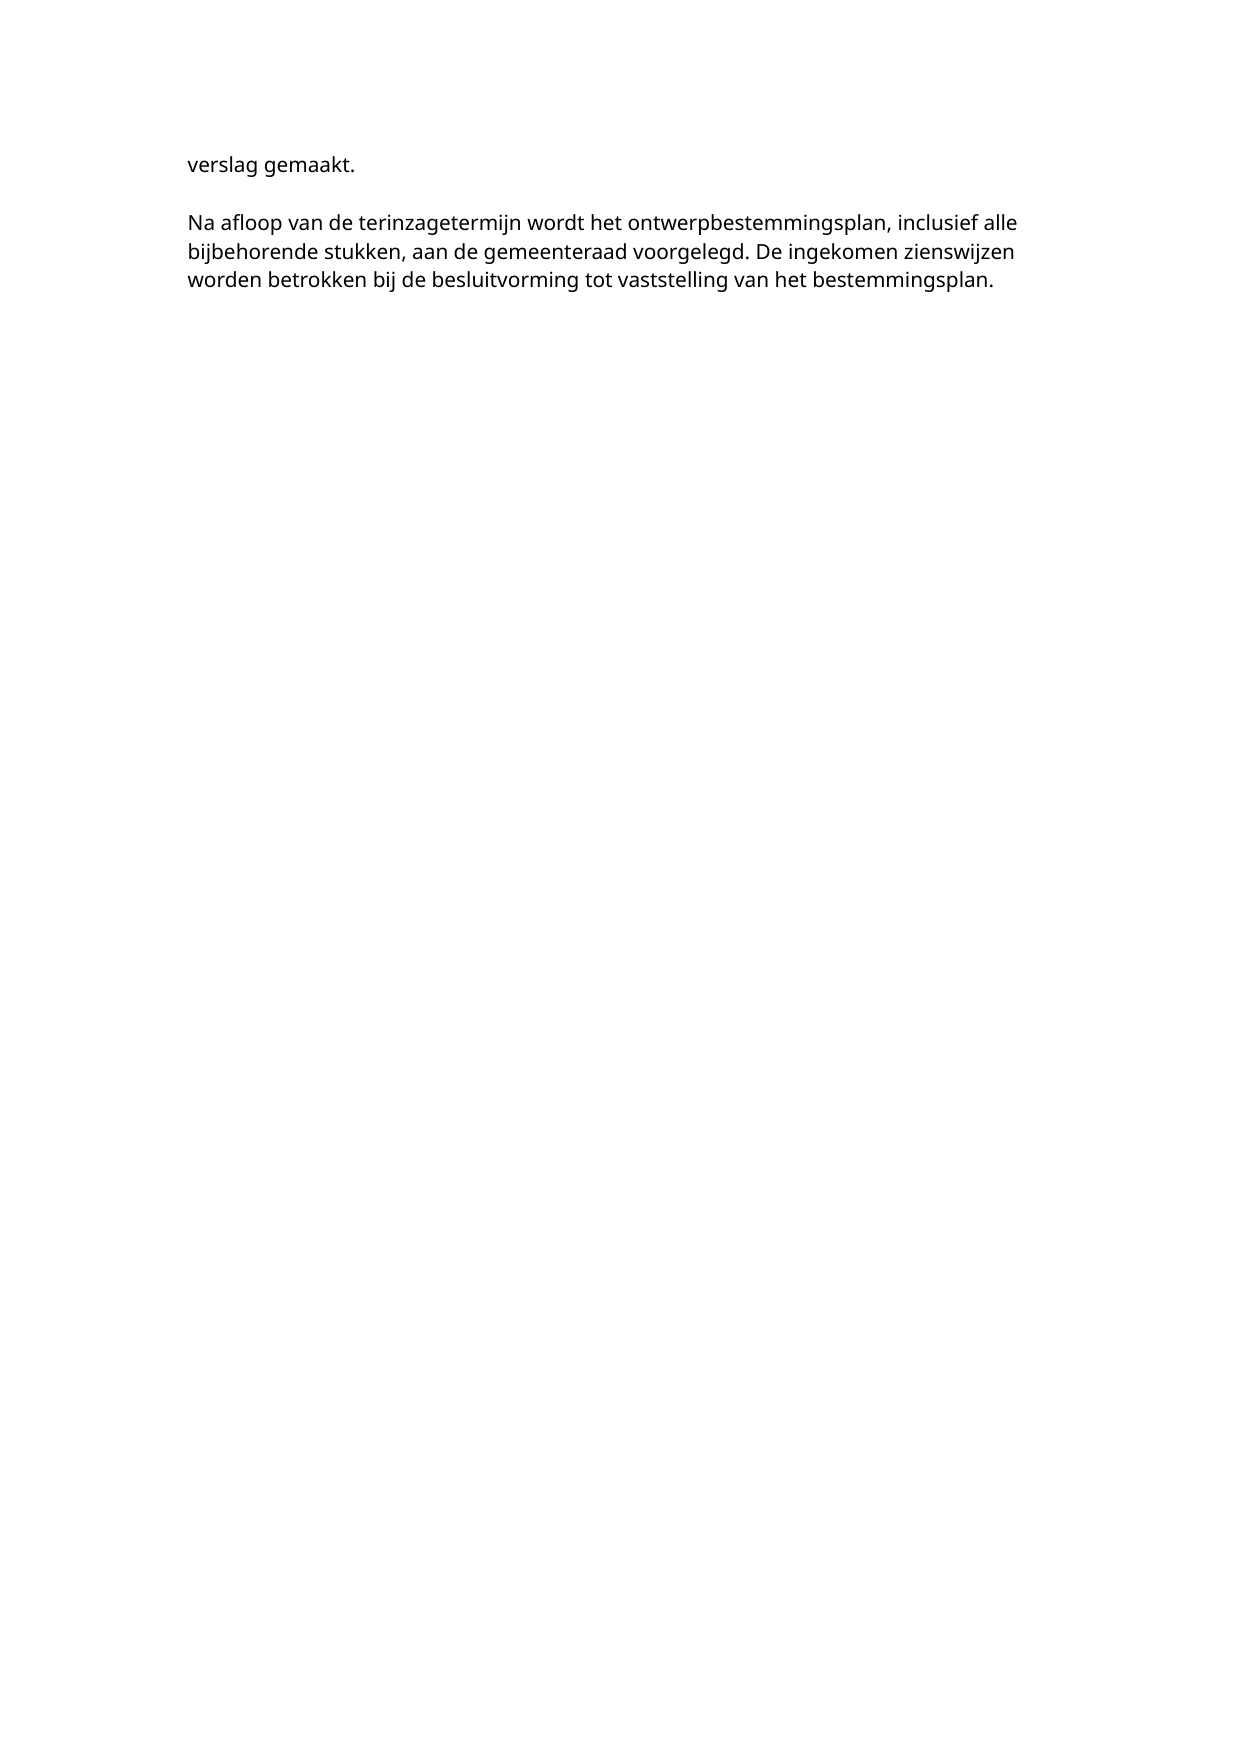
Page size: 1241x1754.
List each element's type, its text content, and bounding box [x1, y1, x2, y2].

text Na afloop van de terinzagetermijn wordt het ontwerpbestemmingsplan, inclusief alle bijbehorende stukken, aan de gemeenteraad voorgelegd. De ingekomen zienswijzen worden betrokken bij de besluitvorming tot vaststelling van het bestemmingsplan. [187, 208, 1053, 294]
text verslag gemaakt. [187, 150, 1053, 178]
